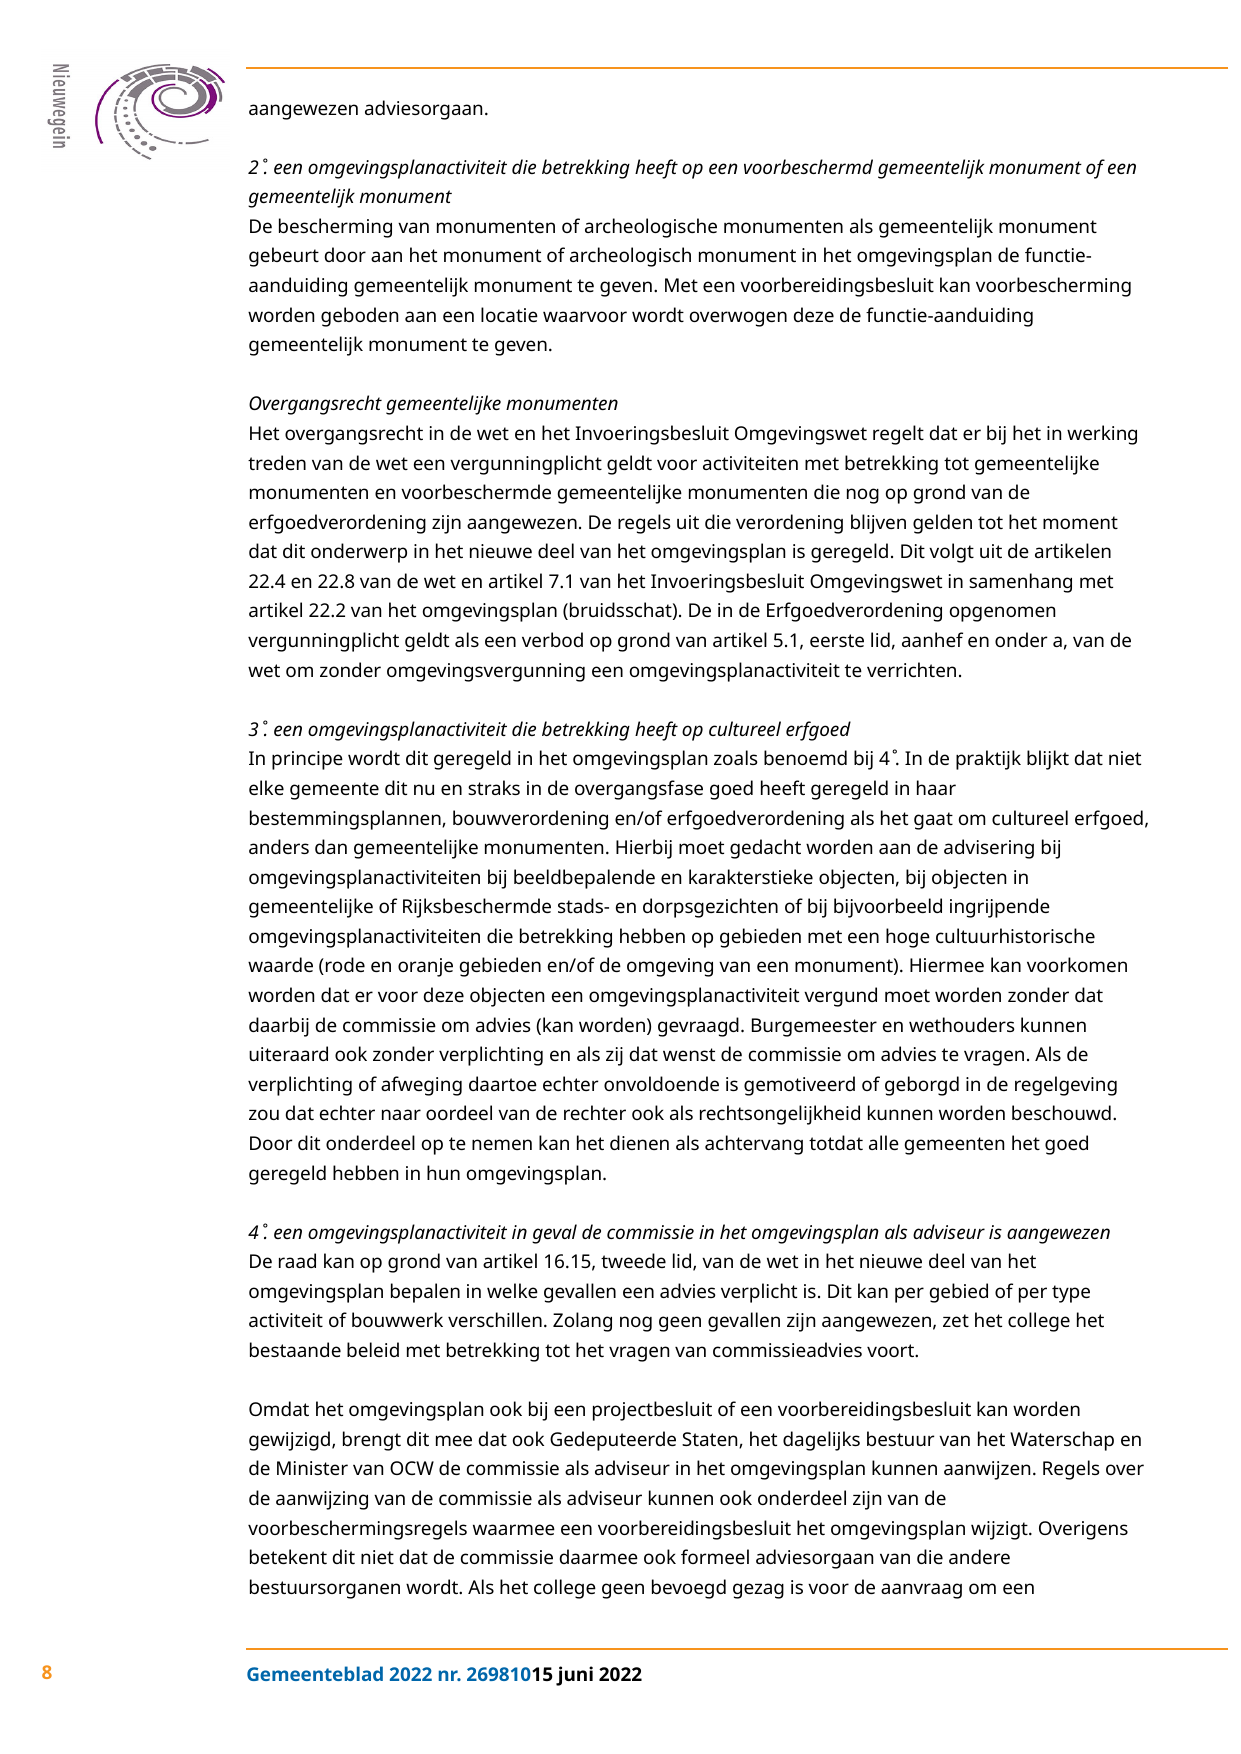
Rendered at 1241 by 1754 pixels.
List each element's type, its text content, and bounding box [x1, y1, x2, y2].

text Het overgangsrecht in de wet en het Invoeringsbesluit Omgevingswet regelt dat er bij het in werking treden van de wet een vergunningplicht geldt voor activiteiten met betrekking tot gemeentelijke monumenten en voorbeschermde gemeentelijke monumenten die nog op grond van de erfgoedverordening zijn aangewezen. De regels uit die verordening blijven gelden tot het moment dat dit onderwerp in het nieuwe deel van het omgevingsplan is geregeld. Dit volgt uit de artikelen 22.4 en 22.8 van de wet en artikel 7.1 van het Invoeringsbesluit Omgevingswet in samenhang met artikel 22.2 van het omgevingsplan (bruidsschat). De in de Erfgoedverordening opgenomen vergunningplicht geldt als een verbod op grond van artikel 5.1, eerste lid, aanhef en onder a, van de wet om zonder omgevingsvergunning een omgevingsplanactiviteit te verrichten. [248, 420, 1152, 683]
text Overgangsrecht gemeentelijke monumenten [248, 391, 1152, 416]
picture [41, 47, 231, 172]
text De bescherming van monumenten of archeologische monumenten als gemeentelijk monument gebeurt door aan het monument of archeologisch monument in het omgevingsplan de functie-aanduiding gemeentelijk monument te geven. Met een voorbereidingsbesluit kan voorbescherming worden geboden aan een locatie waarvoor wordt overwogen deze de functie-aanduiding gemeentelijk monument te geven. [248, 213, 1152, 357]
text De raad kan op grond van artikel 16.15, tweede lid, van de wet in het nieuwe deel van het omgevingsplan bepalen in welke gevallen een advies verplicht is. Dit kan per gebied of per type activiteit of bouwwerk verschillen. Zolang nog geen gevallen zijn aangewezen, zet het college het bestaande beleid met betrekking tot het vragen van commissieadvies voort. [248, 1248, 1152, 1363]
text 4 ̊. een omgevingsplanactiviteit in geval de commissie in het omgevingsplan als adviseur is aangewezen [248, 1219, 1152, 1245]
text 3 ̊. een omgevingsplanactiviteit die betrekking heeft op cultureel erfgoed [248, 716, 1152, 742]
text Omdat het omgevingsplan ook bij een projectbesluit of een voorbereidingsbesluit kan worden gewijzigd, brengt dit mee dat ook Gedeputeerde Staten, het dagelijks bestuur van het Waterschap en de Minister van OCW de commissie als adviseur in het omgevingsplan kunnen aanwijzen. Regels over de aanwijzing van de commissie als adviseur kunnen ook onderdeel zijn van de voorbeschermingsregels waarmee een voorbereidingsbesluit het omgevingsplan wijzigt. Overigens betekent dit niet dat de commissie daarmee ook formeel adviesorgaan van die andere bestuursorganen wordt. Als het college geen bevoegd gezag is voor de aanvraag om een [248, 1396, 1152, 1600]
text 2 ̊. een omgevingsplanactiviteit die betrekking heeft op een voorbeschermd gemeentelijk monument of een gemeentelijk monument [248, 154, 1152, 209]
text aangewezen adviesorgaan. [248, 95, 1152, 121]
text In principe wordt dit geregeld in het omgevingsplan zoals benoemd bij 4 ̊. In de praktijk blijkt dat niet elke gemeente dit nu en straks in de overgangsfase goed heeft geregeld in haar bestemmingsplannen, bouwverordening en/of erfgoedverordening als het gaat om cultureel erfgoed, anders dan gemeentelijke monumenten. Hierbij moet gedacht worden aan de advisering bij omgevingsplanactiviteiten bij beeldbepalende en karakterstieke objecten, bij objecten in gemeentelijke of Rijksbeschermde stads- en dorpsgezichten of bij bijvoorbeeld ingrijpende omgevingsplanactiviteiten die betrekking hebben op gebieden met een hoge cultuurhistorische waarde (rode en oranje gebieden en/of de omgeving van een monument). Hiermee kan voorkomen worden dat er voor deze objecten een omgevingsplanactiviteit vergund moet worden zonder dat daarbij de commissie om advies (kan worden) gevraagd. Burgemeester en wethouders kunnen uiteraard ook zonder verplichting en als zij dat wenst de commissie om advies te vragen. Als de verplichting of afweging daartoe echter onvoldoende is gemotiveerd of geborgd in de regelgeving zou dat echter naar oordeel van de rechter ook als rechtsongelijkheid kunnen worden beschouwd. Door dit onderdeel op te nemen kan het dienen als achtervang totdat alle gemeenten het goed geregeld hebben in hun omgevingsplan. [248, 746, 1152, 1186]
